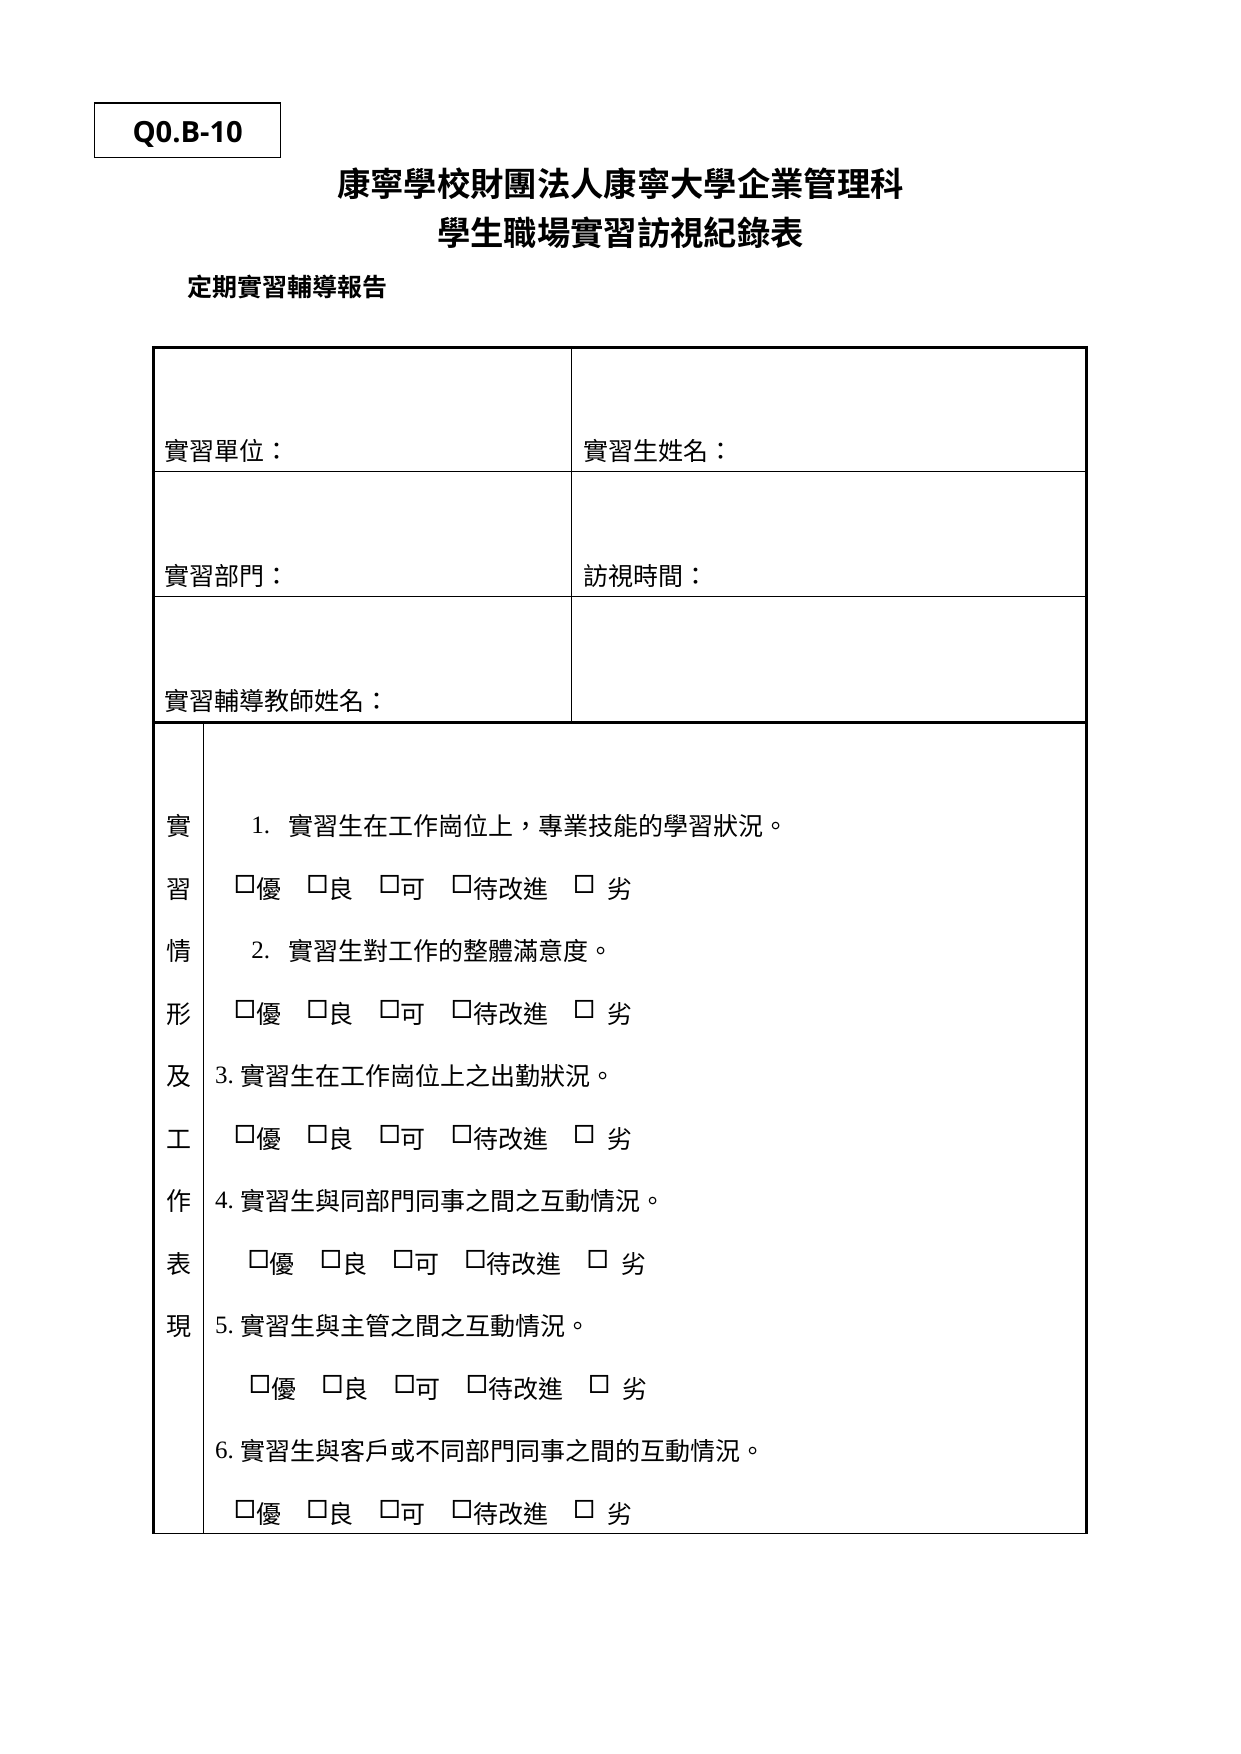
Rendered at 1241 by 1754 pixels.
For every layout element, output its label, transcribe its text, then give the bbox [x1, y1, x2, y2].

text [95, 104, 280, 157]
table_cell 訪視時間： [572, 472, 1085, 596]
table_cell 實習輔導教師姓名： [155, 597, 571, 721]
text Q0.B-10 [110, 111, 265, 149]
text 定期實習輔導報告 [187, 268, 1053, 304]
text 康寧學校財團法人康寧大學企業管理科 [187, 158, 1053, 206]
table_cell [572, 597, 1085, 721]
table_cell 實習情形 及工作表現 [155, 724, 203, 1533]
table_header 實習生姓名： [572, 349, 1085, 471]
table_cell 實習部門： [155, 472, 571, 596]
table_header 實習單位： [155, 349, 571, 471]
table_cell 實習生在工作崗位上，專業技能的學習狀況。 優 良 可 待改進  劣 實習生對工作的整體滿意度。 優 良 可 待改進  劣 3. 實習生在工作崗位上之出勤狀況。 優 良 可 待改進  劣 4. 實習生與同部門同事之間之互動情況。 優 良 可 待改進  劣 5. 實習生與主管之間之互動情況。 優 良 可 待改進  劣 6. 實習生與客戶或不同部門同事之間的互動情況。 優 良 可 待改進  劣 [204, 724, 1085, 1533]
text 學生職場實習訪視紀錄表 [187, 206, 1053, 255]
